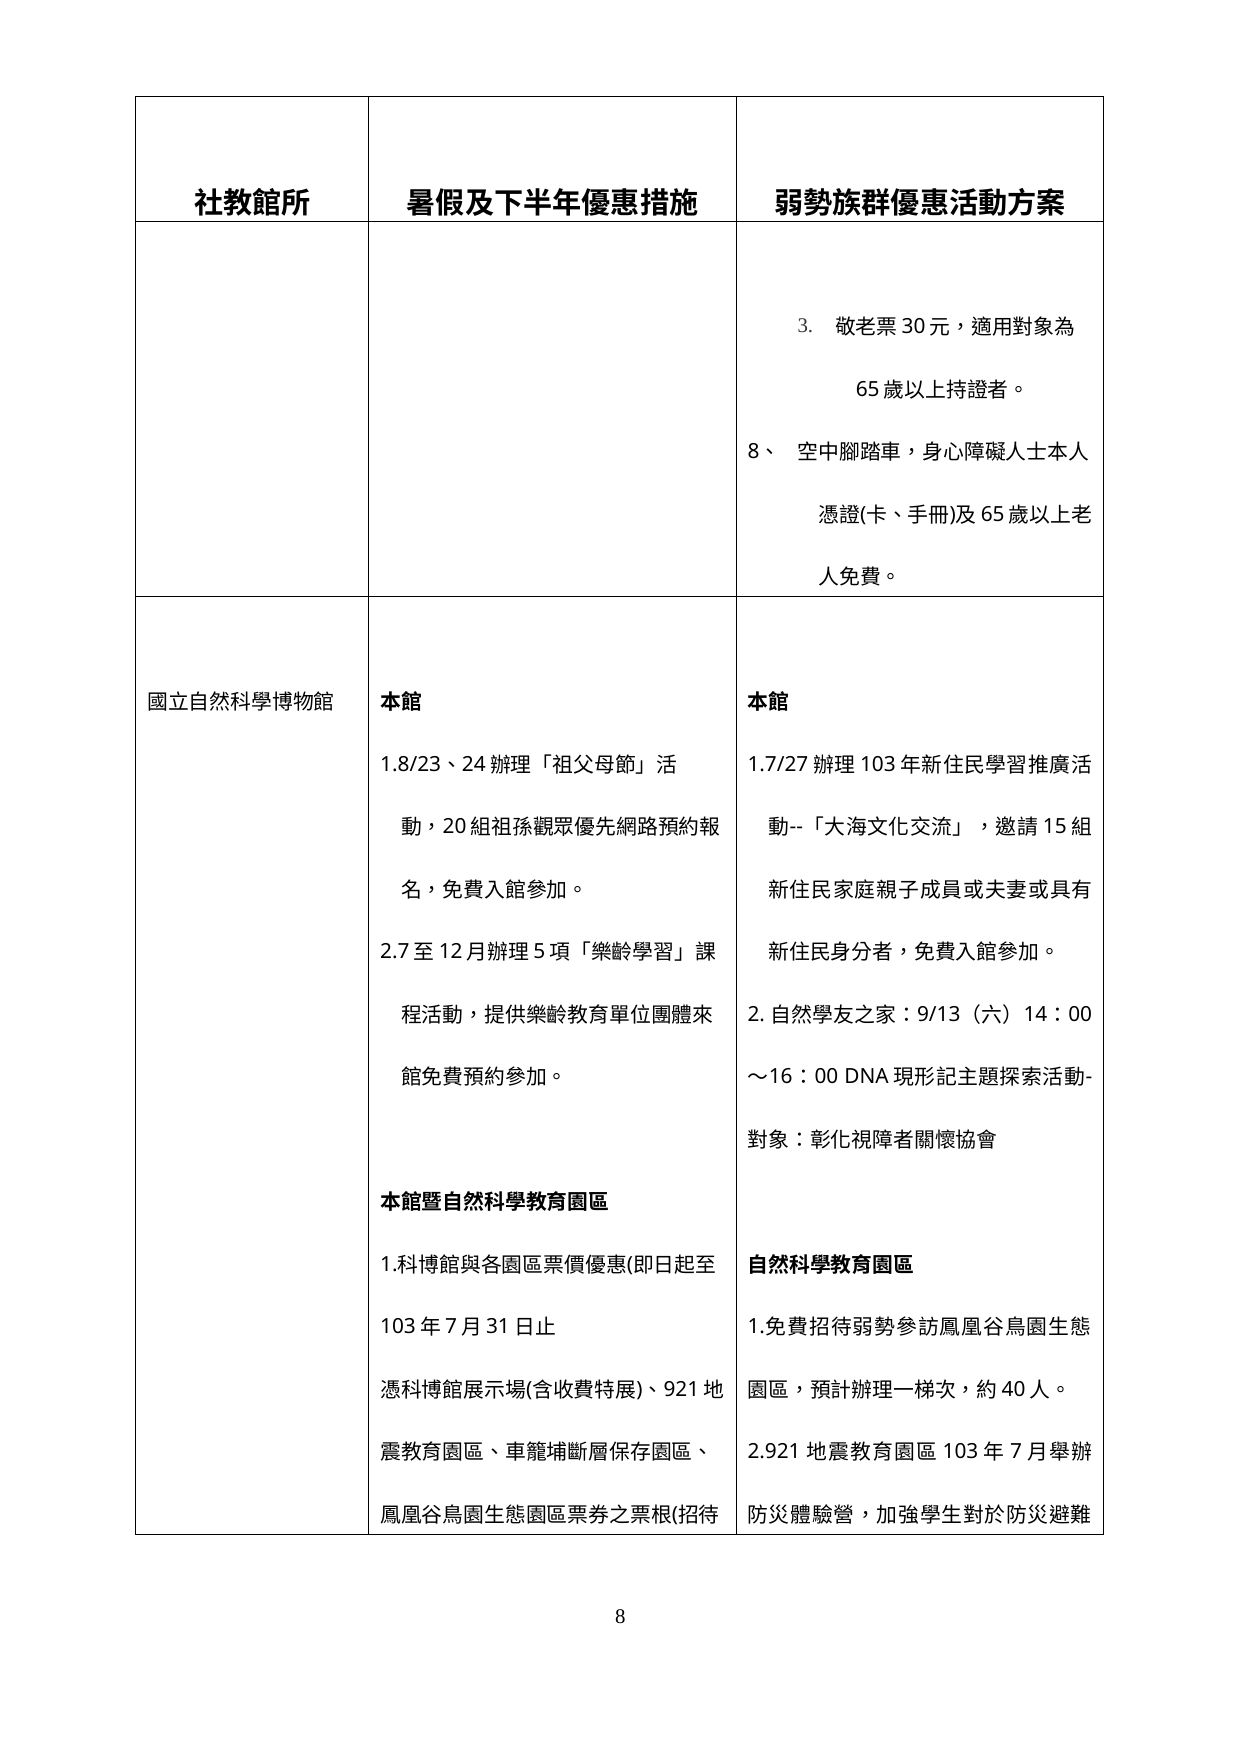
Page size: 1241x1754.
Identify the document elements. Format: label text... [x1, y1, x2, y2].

table_cell 本館規劃有全年度與依各個展覽規劃之弱勢族群優惠活動方案，詳細內容如下： 103年「『愛』迪生出發」公益學習活動，規劃弱勢學童(包含清寒、失親、單親、隔代教養、新住民及原住民子女)參與，活動型式分為科教館一日參觀、二天一夜及三天兩夜科教活動，活動行程皆為免費，下半年度預計服務28梯次，1120人。 【韓靈異事件─畢業旅行】恐懼心理體驗特展~9/01(一) 單館票原價220元 單館票優惠110元：65歲(含)以上長者（憑證）及身心障礙者（憑證）及一名必要陪同者。 探險活寶-阿寶與老皮特展~9/14(日) 敬老票140元：65歲(含)以上長者(民國38年(含)以前出生者)。 免票0元： (1) 未滿2歲或身高90公分以下之幼兒，需一位大人持票陪同入場(需出非相關證件)。 (2) 領有身心障礙手冊之觀眾(需出示相關證件)。 【解開昆蟲密碼】特展~10/31(五) 領有身心障礙手冊之觀眾，及其監護人或必要之陪伴者一人可同時免費入場。 6歲以下、年齡65歲以上之觀眾可免費入場。 本館常設展3-6F，6歲以下、年齡65歲以上之觀眾可免費入場。 動感3D與立體劇院，敬老票50元，適用對象為65歲以上持證者。 兒童益智探索館 2歲以下襁褓、學步之嬰幼兒免費入場。 領有身心障礙手冊之觀眾，及其監護人或必要之陪伴者一人可同時免費入場。 敬老票30元，適用對象為65歲以上持證者。 空中腳踏車，身心障礙人士本人憑證(卡、手冊)及65歲以上老人免費。 [737, 222, 1103, 596]
table_cell 本館暑假期間無特別規畫優惠措施，下半年度(9月後)將視本館重要節慶活動辦理特別優惠活動，以下為本館下半年度展覽優惠措施及常態性優惠措施： 探險活寶-阿寶與老皮特展~9/14(日) 1. 全票280元 優待票240元：持本國大專以下有效學生證件。 團體票220元：20人(含)以上團體， 需事先預約訂票同時入場，不開放現場購票。 幼童票160元：限2歲~未滿6歲幼童或90-115公分幼童。 身陪票140：領有身心障礙手冊之必要陪同者或其監護人(限一人，需與身心障礙者同時入場)。 【解開昆蟲密碼】特展~10/31(五) 擁有志工榮譽卡之觀眾可免費入場。 科教館會員憑會員卡可免費入場。 本館科老師可免費入場。 本館常設展3-6F 全票100元 優待票70元：學生憑證、20人以上之團體。 動感3D與立體劇院 全票100元 優待票70元：學生憑證、科教館會員、20人以上之團體、擁有志工榮譽卡之民眾。 兒童益智探索館 全票60元 優待票40元：20人以上團體、持有本館會員卡之本人。 空中腳踏車 全票80元 優待票50元：學生憑證、科教館會員、20人以上之團體、擁有志工榮譽卡之民眾。 科教館會員優惠：不限次數免費參觀本館3-6F常設展、其餘票種享購優待票價，並不定期推出會員專屬日及獨享優惠活動。 [369, 222, 736, 596]
table_cell 本館 1.7/27辦理103年新住民學習推廣活動--「大海文化交流」，邀請15組新住民家庭親子成員或夫妻或具有新住民身分者，免費入館參加。 2. 自然學友之家：9/13（六）14：00～16：00 DNA現形記主題探索活動-對象：彰化視障者關懷協會 自然科學教育園區 1.免費招待弱勢參訪鳳凰谷鳥園生態園區，預計辦理一梯次，約40人。 2.921地震教育園區103年7月舉辦防災體驗營，加強學生對於防災避難 [737, 597, 1103, 1534]
table_header 暑假及下半年優惠措施 [369, 97, 736, 221]
table_header 社教館所 [136, 97, 368, 221]
table_cell 本館 1.8/23、24辦理「祖父母節」活動，20組祖孫觀眾優先網路預約報名，免費入館參加。 2.7至12月辦理5項「樂齡學習」課程活動，提供樂齡教育單位團體來館免費預約參加。 本館暨自然科學教育園區 1.科博館與各園區票價優惠(即日起至103年7月31日止 憑科博館展示場(含收費特展)、921地震教育園區、車籠埔斷層保存園區、鳳凰谷鳥園生態園區票券之票根(招待 [369, 597, 736, 1534]
table_cell [136, 222, 368, 596]
table_header 弱勢族群優惠活動方案 [737, 97, 1103, 221]
table_cell 國立自然科學博物館 [136, 597, 368, 1534]
